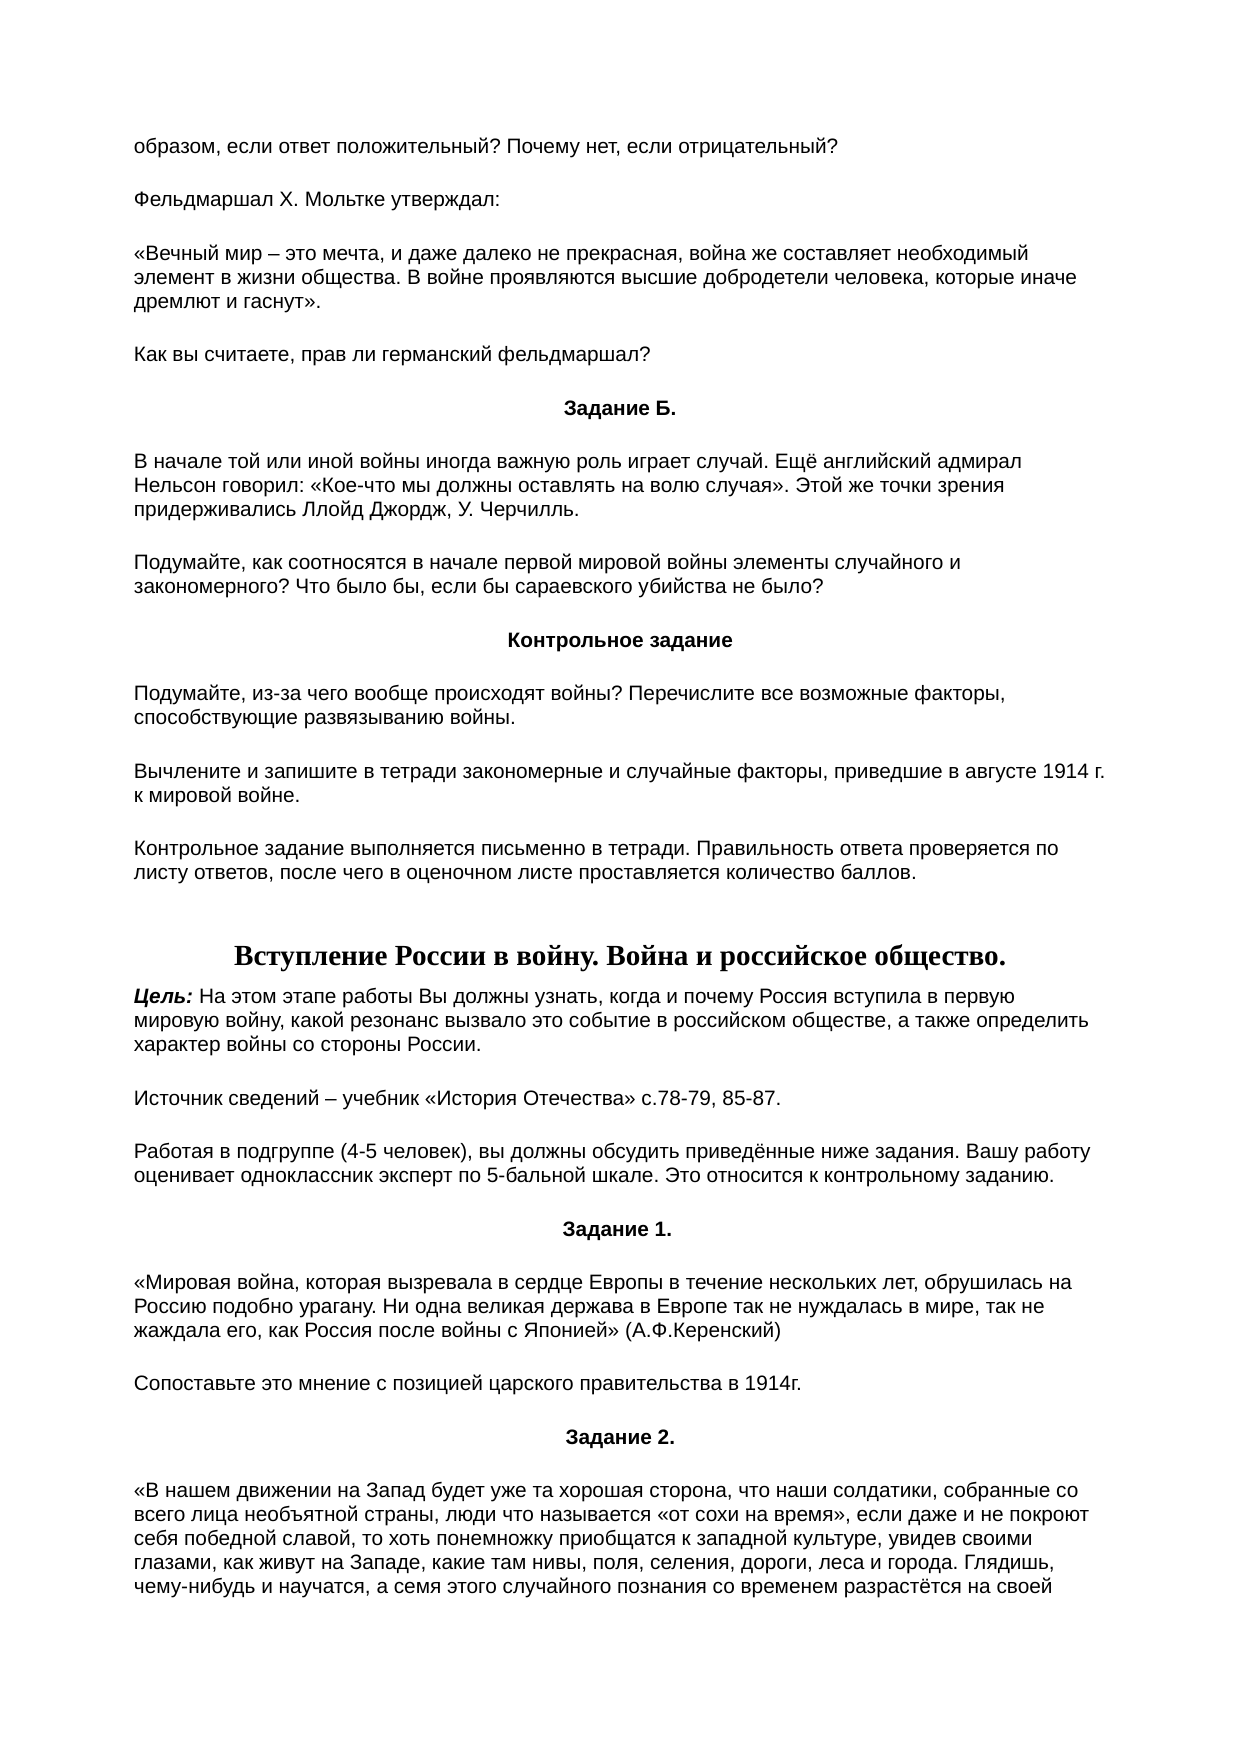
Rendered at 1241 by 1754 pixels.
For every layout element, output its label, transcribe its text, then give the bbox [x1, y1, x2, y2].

table_header ТЕМА: «Россия в первой мировой войне» Урок 1. Причины и начало первой мировой войны. Урок 2. Военные действия в 1914 - 1918 гг. Развитие военного искусства. Урок 3. Влияние войны на экономическую жизнь России. Урок 4. Нарастание политического кризиса в Германии и России. Урок 5. Поражение стран Четверного союза. Итоги войны. Урок 6. Обобщение. Комплексная дидактическая цель изучения темыформулируется так. Изучая тему «Первая мировая война», вы получите знания об историческом периоде, связанном с войной 1914- 1918 гг., о целях и характере войны (для различных её участников), о ходе военных действий и той роли, которую в них сыграла Россия, о значении технико-экономического потенциала в ходе войны, а также о тех экономических и политических изменениях, которые были вызваны войной. Вы продолжите учиться усваивать материал по текстам учебных пособий и дополнительной литературе, анализировать документальные источники, сопоставлять факты и делать выводы, обобщать изученный материал, практически применять полученные знания, сопоставлять цели и результаты самостоятельной работы. Урок 1. Причины и начало первой мировой войны. Разработка модульного урока. Учебные элементы (этапы урока). Мотивационная беседа. Формулировка интегрирующей цели. Входной контроль. Цепи и планы сторон. Характер войны. Вступление России в войну. Война и российское общество. Военно-технический потенциал стран-участниц войны. Резюме. Завершающий контроль. Рефлексия. Мотивационная беседа. Формулировка интегрирующей цели. 94 года, отделяющие нас от невесёлого дня 1 августа 1914 года, - срок, достаточный для того, чтобы оценить значимость свершавшегося тогда. Человечество вступало в новый, очень сложный период своего развития, в период глобальных трагедий. Первая мировая война стала прологом потрясений ХХ столетия. В событиях 1914-1918гг. - истоки многих процессов, определивших облик современного мира. В процессе работы над учебными элементами вам предстоит узнать: каковы были цели и планы участников войны; как была развязана первая мировая война; как относились к войне различные слои населения, классы и политические партии воюющих государств, в том числе России; какую роль в ходе военных действий сыграл военно-технический потенциал воюющих стран. Вам предстоит также развить уже имеющиеся у вас навыки и научиться: сопоставлять различные источники, обобщать материал и делать выводы; находить альтернативные варианты решения поставленных проблем; работать с атласом и контурной картой; правильно распределять время работы над заданием; оценивать свою работу и работу товарищей. Выполняя задания, используйте следующие источники: учебник «История Отечества» (авторы Н.В.Загладин, С.И. Козленко, С.Т. Манаков, Ю.А. Петров); учебные материалы «Мир в начале ХХ века» (под редакцией О.С. Сороко-Цюпы); атлас и контурную карту «Первая мировая война»; сравнительные таблицы; трилогию А.К.Толстого «Хождение по мукам»; книгу И.И.Ростунова «Генерал Брусилов» (М., 1964); публикацию «Первая мировая: неизвестные страницы» (Родина. 1993. № 8-9). Входной контроль. Цель: Привлекая известные вам факты, докажите, что к 1914г. крайне обострились международные противоречия. Выполните одно из трёх заданий. Задание 1. 1. Где накануне первой мировой войны столкнулись интересы России и Германии: в Марокко; в Индии; в Турции и Персии? 2. Укажите основную причину сближения России и Англии в начале ХХ в.: усиление германского милитаризма в Европе; усиление зависимости Англии от поставок сырья и хлеба из России; общие интересы на Ближнем и Среднем Востоке. 3. Какие цели ставила перед собой российская дипломатия, идя на сближение с Англией перед первой мировой войной: открыть для России новые рынки сбыта в Англии и её колониях; привлечь на свою сторону сильного союзника в предстоящей войне с Германией; противодействовать проникновению Австро-Венгрии на Балканы и в Турцию, а также устремлениям Японии на Дальнем Востоке? 4. Какой регион в начале ХХ в. получил название «пороховой погреб Европы»: Балканы; Ближний Восток; Германия и Австро-Венгрия? 5. С какой балканской страной накануне войны Россия считала себя связанной узами дружбы более, чем с другими: с Сербией; с Грецией; с Румынией; 6. Определите даты следующих событий: русско-японская война, испано-американская, англо-бурская война, первая Балканская война, оформление Тройственного союза, вторая Балканская война, оформление Тройственной Антанты. Задание выполняется письменно. Лист сдаётся на проверку учителю. Максимальная оценка – 3 балла. Задание 2. Составьте хронологическую таблицу «Мир на пути к первой мировой войне». Хронологические рамки – с 1891г. по 1914г. В таблице нужно перечислить договоры, заключённые между будущими участниками мировой войны, войны и конфликты, ей предшествовавшие. Задание выполняется письменно. Лист сдаётся на проверку учителю. Максимальная оценка – 4 балла. Задание 3. Назовите основные международные противоречия, определившиеся к началу ХХ века. Какие события свидетельствовали об обострении борьбы за передел уже поделённого мира? Коротко охарактеризуйте их. Задание выполняется письменно. Лист сдаётся на проверку учителю. Максимальная оценка – 5 баллов. Цели и планы сторон. Характер войны. Цель: На этом этапе работы вам предстоит узнать, почему и как началась первая мировая война, а также определить её характер. Источники. Учебник «Мир в начале ХХ века» с. 83-85. Учебник «Новейшая История» Ч. I.с.17-19 Задания. Сформулируйте главные причины войны. Что явилось поводом к войне? Пользуясь атласом, определите и конкретизируйте цели участников войны. На основе сведений о целях участников войны определите её характер. Обсудите варианты ответов с товарищем. Следующие задания также рассчитаны на обсуждение в учебной паре. Выберите одно из двух заданий для обсуждения, выскажите Ваше мнение, выслушайте мнение товарища, оцените обоснованность (от 3 до 5 баллов). Результаты внесите в оценочный лист. Задание А. Подумайте, можно ли было предотвратить войну в начале века (именно мировую войну)? Каким образом, если ответ положительный? Почему нет, если отрицательный? Фельдмаршал Х. Мольтке утверждал: «Вечный мир – это мечта, и даже далеко не прекрасная, война же составляет необходимый элемент в жизни общества. В войне проявляются высшие добродетели человека, которые иначе дремлют и гаснут». Как вы считаете, прав ли германский фельдмаршал? Задание Б. В начале той или иной войны иногда важную роль играет случай. Ещё английский адмирал Нельсон говорил: «Кое-что мы должны оставлять на волю случая». Этой же точки зрения придерживались Ллойд Джордж, У. Черчилль. Подумайте, как соотносятся в начале первой мировой войны элементы случайного и закономерного? Что было бы, если бы сараевского убийства не было? Контрольное задание Подумайте, из-за чего вообще происходят войны? Перечислите все возможные факторы, способствующие развязыванию войны. Вычлените и запишите в тетради закономерные и случайные факторы, приведшие в августе 1914 г. к мировой войне. Контрольное задание выполняется письменно в тетради. Правильность ответа проверяется по листу ответов, после чего в оценочном листе проставляется количество баллов. Вступление России в войну. Война и российское общество. Цель: На этом этапе работы Вы должны узнать, когда и почему Россия вступила в первую мировую войну, какой резонанс вызвало это событие в российском обществе, а также определить характер войны со стороны России. Источник сведений – учебник «История Отечества» с.78-79, 85-87. Работая в подгруппе (4-5 человек), вы должны обсудить приведённые ниже задания. Вашу работу оценивает одноклассник эксперт по 5-бальной шкале. Это относится к контрольному заданию. Задание 1. «Мировая война, которая вызревала в сердце Европы в течение нескольких лет, обрушилась на Россию подобно урагану. Ни одна великая держава в Европе так не нуждалась в мире, так не жаждала его, как Россия после войны с Японией» (А.Ф.Керенский) Сопоставьте это мнение с позицией царского правительства в 1914г. Задание 2. «В нашем движении на Запад будет уже та хорошая сторона, что наши солдатики, собранные со всего лица необъятной страны, люди что называется «от сохи на время», если даже и не покроют себя победной славой, то хоть понемножку приобщатся к западной культуре, увидев своими глазами, как живут на Западе, какие там нивы, поля, селения, дороги, леса и города. Глядишь, чему-нибудь и научатся, а семя этого случайного познания со временем разрастётся на своей родине в пышный цвет. Ведь говорит же нам история, что нашествие на Россию монгольского ига и пленение им нашего народа в течение 300 лет переродило его худшую сторону, не только остановив его естественное развитие, но как бы осадив его назад. Значит, теперь наш воин, идя вперёд, то есть в немецкие страны, поистине идёт «вперед». Счастливого пути! (Из дневника Н.Окунева). Не кажется ли Вам странной столь восторженная оценка событий 1914 г.? Задание 3. Прочитайте строки из стихотворения С. Городецкого «Подвиг войны». Не первый вечер пели волны В народном море, и стонал Стихийный ветер, мощи полный, И к небу гимн летел, как вал; Опять на небе пламенела, Заря невиданно ясна, Когда из вражьего предела Домчалась весть войны. Война! Война! Война! Так вот какие Отверзлись двери пред тобой, Любвеобильная Россия, Страна с Христовою судьбой! Так прийми ж венец терновый И в ад убийственный сойди В руке с мечом своим суровым, С крестом, сияющим в груди! Прости, несжатый, мирный колос! Земля родимая, прости! Самой судьбы громовый голос Зовёт Россию в бой идти. Не празден будет подвиг бранный, В крови родится новый век, И к пашне, славой осиянный, Вернётся русский человек… Какие настроения преобладают в этом стихотворении? А были ли другие в 1914 году? Как русское общество встретило начавшуюся войну? Контрольное задание. «России война была не нужна - быстрое культурное и экономическое развитие обеспечивало, по всем прогнозам, самое блестящее будущее. А разве нужна была война Франции, Сербии, Австро-Венгрии? Хотя воевать тогда ни одно правительство не собиралось, европейские страны всё глубже втягивались в конфликт. Но раз уж Германия объявила войну, всё русское общество готово было сражаться за Родину. Пацифистов в 1914г. не было». Подтвердите фактами или оспорьте приведённую точку зрения. Материал к размышлению. Войну ждали, к ней готовились, но, как и всякая война, эта была неожиданностью для большинства. Бились в плаче русские бабы, провожая своих мужиков. И везли, везли эшелоны на фронт солдатушек - бравых ребятушек: людей рабочих и мелкую чиновную братию, земских врачей и учителей, недоучившихся студентов и крестьян. А навстречу им, с той стороны границы, ползли немецкие и австрийские эшелоны. Везли пушечное мясо. Бодро отвечали мужики на вопрос, чего ради воюет Россия: «Знамо дело - опять германец да австрияк напали на нашего царя. Опять же – подмогнуть надо славянам, турка - нехристя проучить». И не билась под бритыми лбами мысль - а нет ли тут подвоха, и чего ради – за царя? Одно слово - надо. Прочтите книгу Я. Гашека о бравом солдате Швейке. Много неожиданного Вы откроете для себя. И сквозь грубый солдатский юмор, возможно, проглянет простая на первый взгляд мысль: и с той стороны - тоже люди. Но зачем люди воюют друг с другом? Не скоро, не скоро задумаются над этим солдаты. Военно-технический потенциал стран – участниц войны. Цель: На этом этапе работы Вам предстоит выяснить: была ли Россия готова к войне (по сравнению с другими странами). Вы должны научиться делать выводы, сопоставляя материал устных сообщений, учебника по истории Отечества и сравнительных таблиц. Выберите одно из предложенных заданий и выполните его, работая в подгруппе. Используйте материал сообщений и текст учебника «История Отечества», журнала «Родина», №8. Задания выполняются устно и оцениваются учителем (первое по 3 бальной шкале, второе – по 5 бальной). Задание 1. Проанализируйте данные таблицы 1-3. Сделайте выводы о готовности России к длительной войне в 1914г. Задание 2. С.Ю.Витте писал, вспоминая о событиях 1904-1905гг.: «И не Россию разбили японцы, не русскую армию, а наши порядки или, правильнее, наше мальчишеское управление 140 миллионами населения в последние годы». Какие уроки могли быть извлечены из поражения России в русско-японской войне? Оценивая положение России в 1914г., попробуйте определить, был ли учтён опыт русско-японской войны? Уточните, что было, а что не было учтено. Как Вы думаете, почему? Завершающий контроль. Цель – проверить, удалось ли достичь поставленной в начале работы цели. Выполните в тетради самостоятельно (без использования учебника) одно из трёх заданий. Тетради сдайте на проверку учителю. Максимальная оценка за первое задание – 3 балла, за второе - 5, за третье - 8 баллов. Задание 1. Приведите известные Вам из курсов истории примеры справедливых и несправедливых войн. Какие войны (за что, против чего и кого) можно отнести к справедливым, какие - к несправедливым? Дайте обоснованное определение характера первой мировой войны (для каждой из воюющих сторон). Задание 2. Составьте таблицу «Цели главных участников войны». В таблице должны быть пять колонок, озаглавленных «Россия», «Германия», «Австро–Венгрия», «Англия», «Франция». Пользуясь атласом, определите планы главных участников войны. Отметьте, какими территориями стремились овладеть названные в таблице державы. Стрелками обозначьте столкновение их интересов. Определите характер войны в целом. К действиям каких стран нельзя применить это определение? Меняло ли наличие подобных исключений характер войны? Почему? Задание 3. На исходе второго месяца лета 1914г. сбылись смутные, тревожные предчувствия тысяч европейцев – началась великая война, вошедшая в историю как первая мировая. Часто ее называют империалистической. В России, вспоминая о событиях 1812г., великую войну нарекли Отечественной – или просто германской. Мы твёрдо решили, что для всех её главных участников мировая война была захватнической и несправедливой. Но так ли это всё просто? Попытайтесь найти выход из этого противоречия. Почему эта война была империалистической? (Ещё раз вспомните цели участников войны). Почему она была Отечественной для русских людей? (Попытайтесь, работая с картой, оценить события 1914г. с точки зрения ведения войны на своих и чужих территориях.) Рефлексия. Попробуйте оценить свою работу на уроке по 10-бальной шкале. Как я усвоил материал? Получил прочные знания, усвоил весь материал – 9-10 баллов. Усвоил новый материал частично - 7-8 баллов. Мало что понял, необходимо ещё поработать – 4-6 баллов. Как я работал? Где допустил ошибки? Удовлетворён ли своей работой? Со всеми заданиями справился сам, удовлетворён своей работой - 9-10 баллов. Допустил ошибки - 7-8 баллов. Не справился - 4-6 баллов. Как работала подгруппа, учебная пара? Дружно, совместно разбирали задания - 9-10 баллов. Не все активно участвовали в обсуждении - 7-8 баллов. Работа была вялая, неинтересная, много ошибок 4-6 баллов. Сформулируйте Ваше мнение об уроке. Ваши пожелания. Что понравилось? Таблица 1 Таблица 2 Таблица 3 [118, 118, 1122, 1613]
